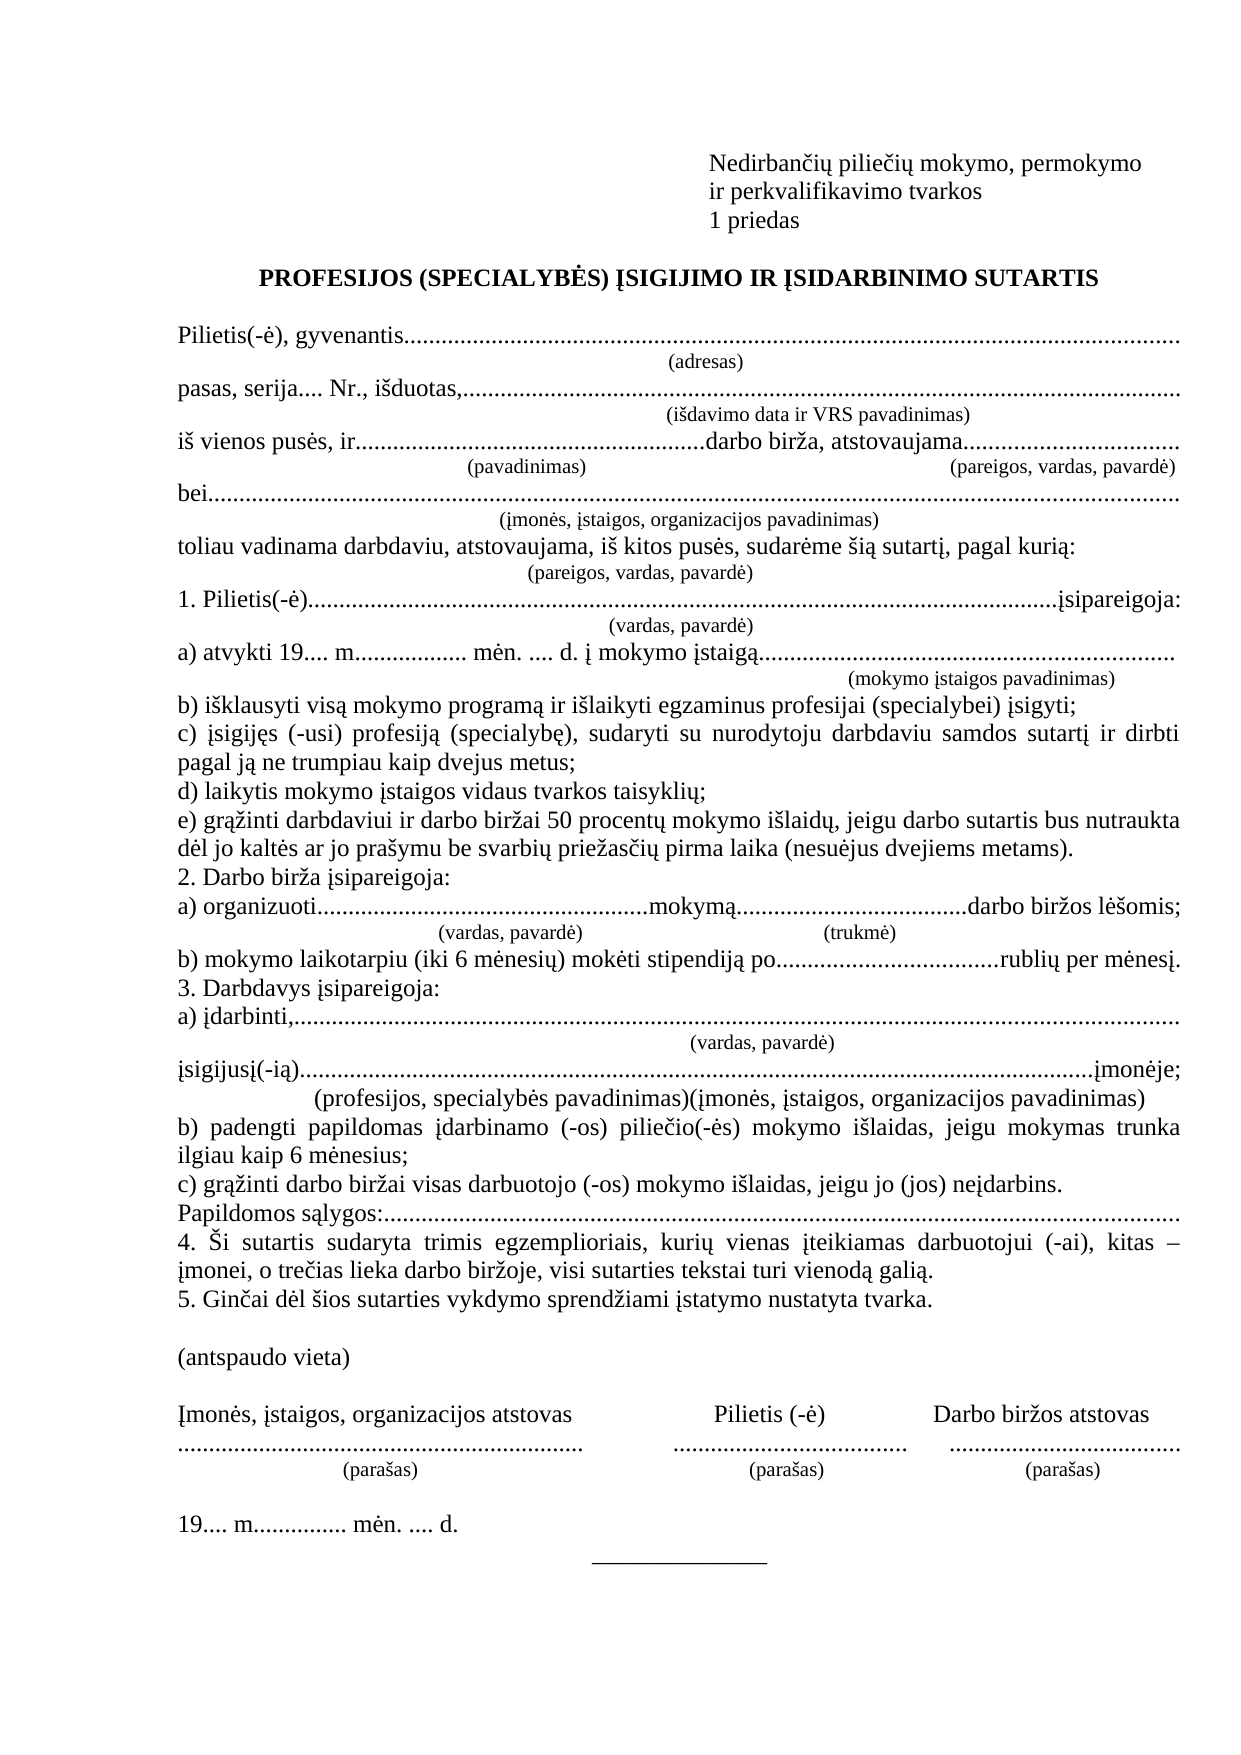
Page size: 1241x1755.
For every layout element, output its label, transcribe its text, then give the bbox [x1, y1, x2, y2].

text bei [177, 478, 1181, 507]
text Nedirbančių piliečių mokymo, permokymo [177, 148, 1181, 176]
text c) grąžinti darbo biržai visas darbuotojo (-os) mokymo išlaidas, jeigu jo (jos) neįdarbins. [177, 1169, 1181, 1198]
text Profesijos (specialybės) įsigijimo ir įsidarbinimo sutartis [177, 263, 1181, 291]
text toliau vadinama darbdaviu, atstovaujama, iš kitos pusės, sudarėme šią sutartį, pagal kurią: [177, 531, 1181, 560]
text a) organizuoti mokymą darbo biržos lėšomis; [177, 891, 1181, 920]
text (pavadinimas) (pareigos, vardas, pavardė) [177, 454, 1181, 478]
text (vardas, pavardė) [177, 613, 1181, 637]
text (vardas, pavardė) [177, 1030, 1181, 1054]
text e) grąžinti darbdaviui ir darbo biržai 50 procentų mokymo išlaidų, jeigu darbo sutartis bus nutraukta dėl jo kaltės ar jo prašymu be svarbių priežasčių pirma laika (nesuėjus dvejiems metams). [177, 805, 1181, 862]
text a) atvykti 19.... m.................. mėn. .... d. į mokymo įstaigą [177, 637, 1181, 666]
text (išdavimo data ir VRS pavadinimas) [177, 402, 1181, 426]
text (vardas, pavardė) (trukmė) [177, 920, 1181, 944]
text 19.... m............... mėn. .... d. [177, 1509, 1181, 1538]
text 1. Pilietis(-ė) įsipareigoja: [177, 584, 1181, 613]
text Papildomos sąlygos: [177, 1198, 1181, 1227]
text 2. Darbo birža įsipareigoja: [177, 862, 1181, 891]
text įsigijusį(-ią) įmonėje; [177, 1054, 1181, 1083]
text a) įdarbinti, [177, 1001, 1181, 1030]
text (pareigos, vardas, pavardė) [177, 560, 1181, 584]
text (antspaudo vieta) [177, 1342, 1181, 1370]
text 5. Ginčai dėl šios sutarties vykdymo sprendžiami įstatymo nustatyta tvarka. [177, 1284, 1181, 1313]
text Pilietis(-ė), gyvenantis [177, 320, 1181, 349]
text (mokymo įstaigos pavadinimas) [177, 666, 1181, 690]
text b) padengti papildomas įdarbinamo (-os) piliečio(-ės) mokymo išlaidas, jeigu mokymas trunka ilgiau kaip 6 mėnesius; [177, 1112, 1181, 1169]
text (adresas) [177, 349, 1181, 373]
text pasas, serija.... Nr., išduotas, [177, 373, 1181, 402]
text c) įsigijęs (-usi) profesiją (specialybę), sudaryti su nurodytoju darbdaviu samdos sutartį ir dirbti pagal ją ne trumpiau kaip dvejus metus; [177, 718, 1181, 776]
text (profesijos, specialybės pavadinimas)(įmonės, įstaigos, organizacijos pavadinimas) [177, 1083, 1181, 1112]
text Įmonės, įstaigos, organizacijos atstovas Pilietis (-ė) Darbo biržos atstovas [177, 1399, 1181, 1428]
text 3. Darbdavys įsipareigoja: [177, 973, 1181, 1001]
text 1 priedas [177, 205, 1181, 234]
text (parašas) (parašas) (parašas) [177, 1457, 1181, 1481]
text d) laikytis mokymo įstaigos vidaus tvarkos taisyklių; [177, 776, 1181, 805]
text ir perkvalifikavimo tvarkos [177, 176, 1181, 205]
text ______________ [177, 1538, 1181, 1567]
text (įmonės, įstaigos, organizacijos pavadinimas) [177, 507, 1181, 531]
text b) mokymo laikotarpiu (iki 6 mėnesių) mokėti stipendiją po rublių per mėnesį. [177, 944, 1181, 973]
text b) išklausyti visą mokymo programą ir išlaikyti egzaminus profesijai (specialybei) įsigyti; [177, 690, 1181, 718]
text 4. Ši sutartis sudaryta trimis egzemplioriais, kurių vienas įteikiamas darbuotojui (-ai), kitas – įmonei, o trečias lieka darbo biržoje, visi sutarties tekstai turi vienodą galią. [177, 1227, 1181, 1284]
text iš vienos pusės, ir darbo birža, atstovaujama [177, 426, 1181, 454]
